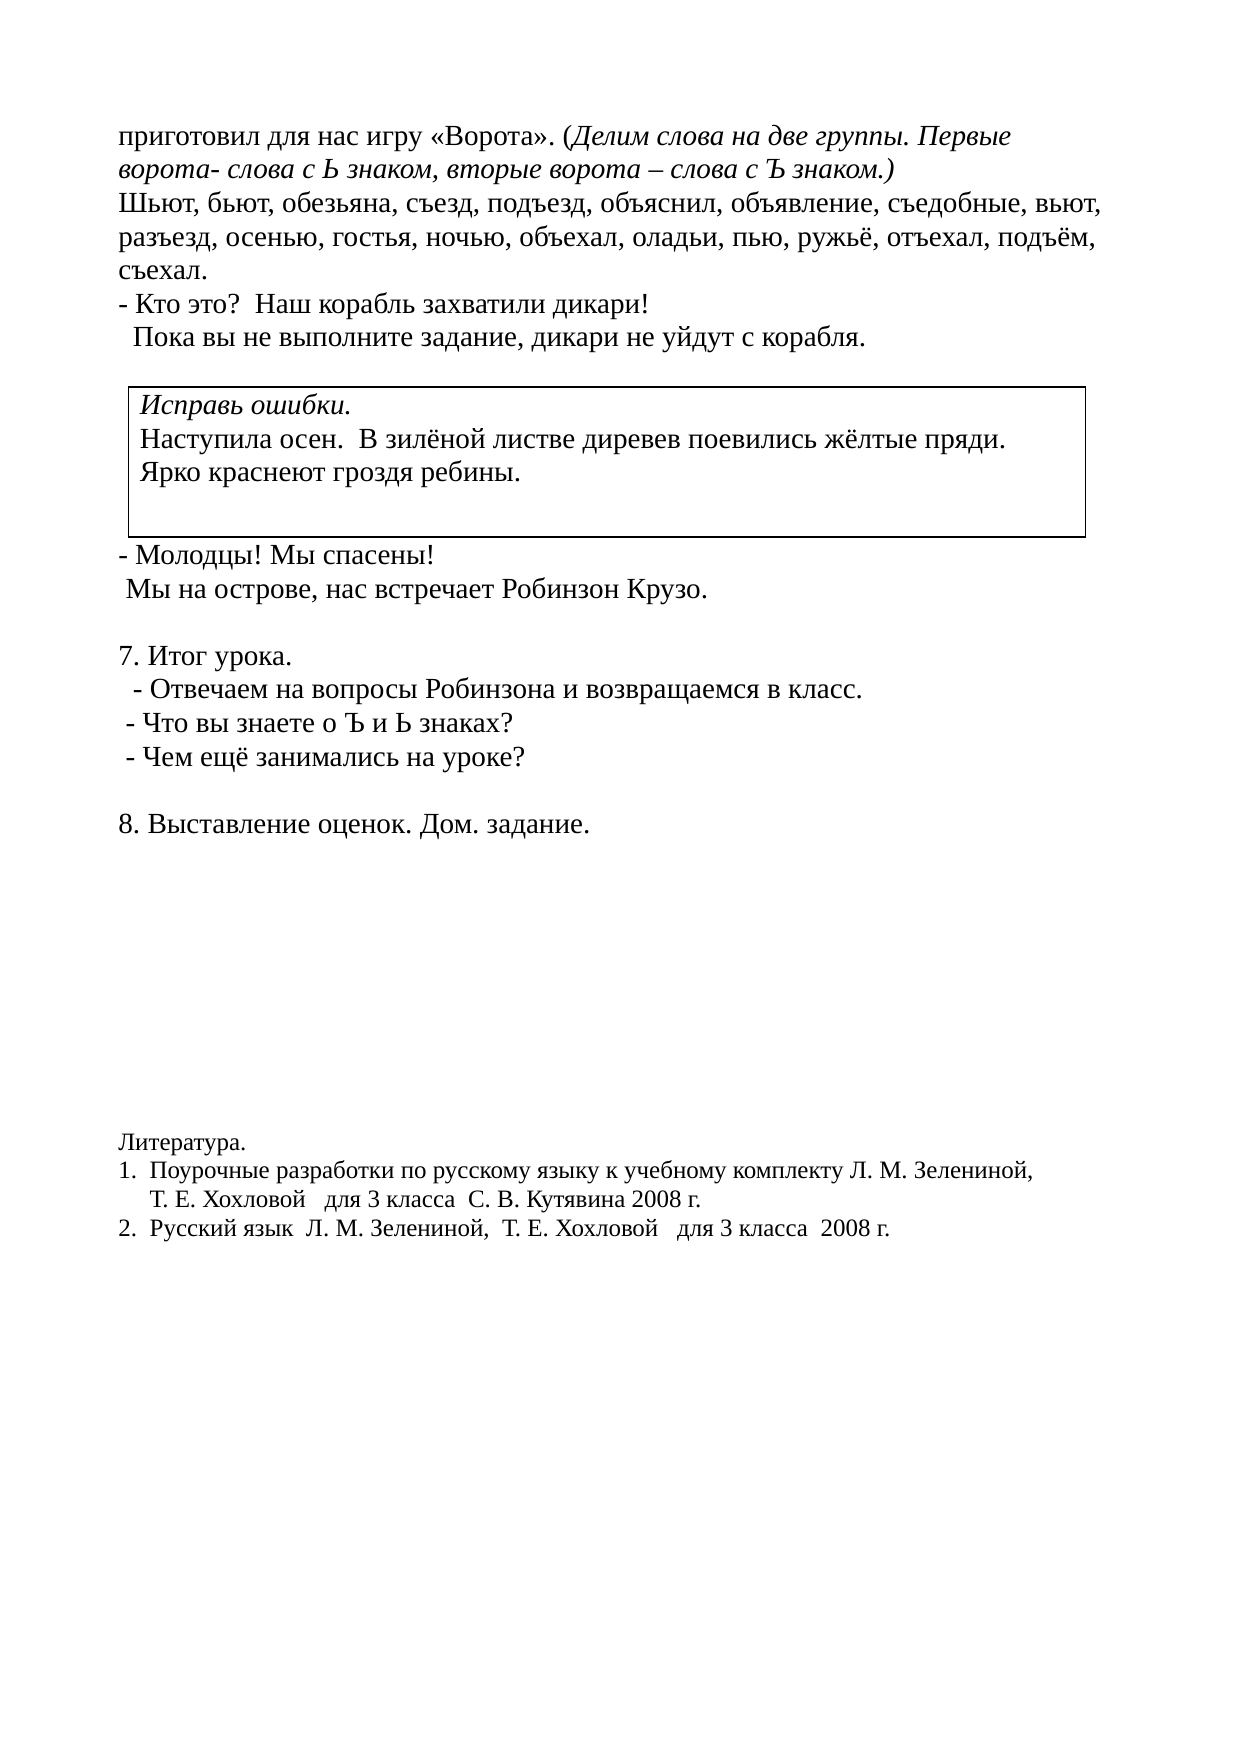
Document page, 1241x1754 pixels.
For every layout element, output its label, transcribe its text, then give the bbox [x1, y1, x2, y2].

text Т. Е. Хохловой для 3 класса С. В. Кутявина 2008 г. [118, 1184, 1122, 1213]
table_header Исправь ошибки. Наступила осен. В зилёной листве диревев поевились жёлтые пряди. Ярко краснеют гроздя ребины. [129, 388, 1085, 536]
text - Чем ещё занимались на уроке? [118, 739, 1122, 772]
text - Что вы знаете о Ъ и Ь знаках? [118, 705, 1122, 739]
text приготовил для нас игру «Ворота». (Делим слова на две группы. Первые ворота- слова с Ь знаком, вторые ворота – слова с Ъ знаком.) [118, 118, 1122, 185]
text Литература. [118, 1127, 1122, 1156]
text 2. Русский язык Л. М. Зелениной, Т. Е. Хохловой для 3 класса 2008 г. [118, 1213, 1122, 1242]
text 1. Поурочные разработки по русскому языку к учебному комплекту Л. М. Зелениной, [118, 1156, 1122, 1184]
text - Молодцы! Мы спасены! [118, 537, 1122, 571]
text 7. Итог урока. [118, 638, 1122, 672]
text - Отвечаем на вопросы Робинзона и возвращаемся в класс. [118, 672, 1122, 705]
text - Кто это? Наш корабль захватили дикари! [118, 286, 1122, 319]
text Пока вы не выполните задание, дикари не уйдут с корабля. [118, 319, 1122, 353]
text 8. Выставление оценок. Дом. задание. [118, 806, 1122, 839]
text Мы на острове, нас встречает Робинзон Крузо. [118, 571, 1122, 604]
text Шьют, бьют, обезьяна, съезд, подъезд, объяснил, объявление, съедобные, вьют, разъезд, осенью, гостья, ночью, объехал, оладьи, пью, ружьё, отъехал, подъём, съехал. [118, 185, 1122, 286]
